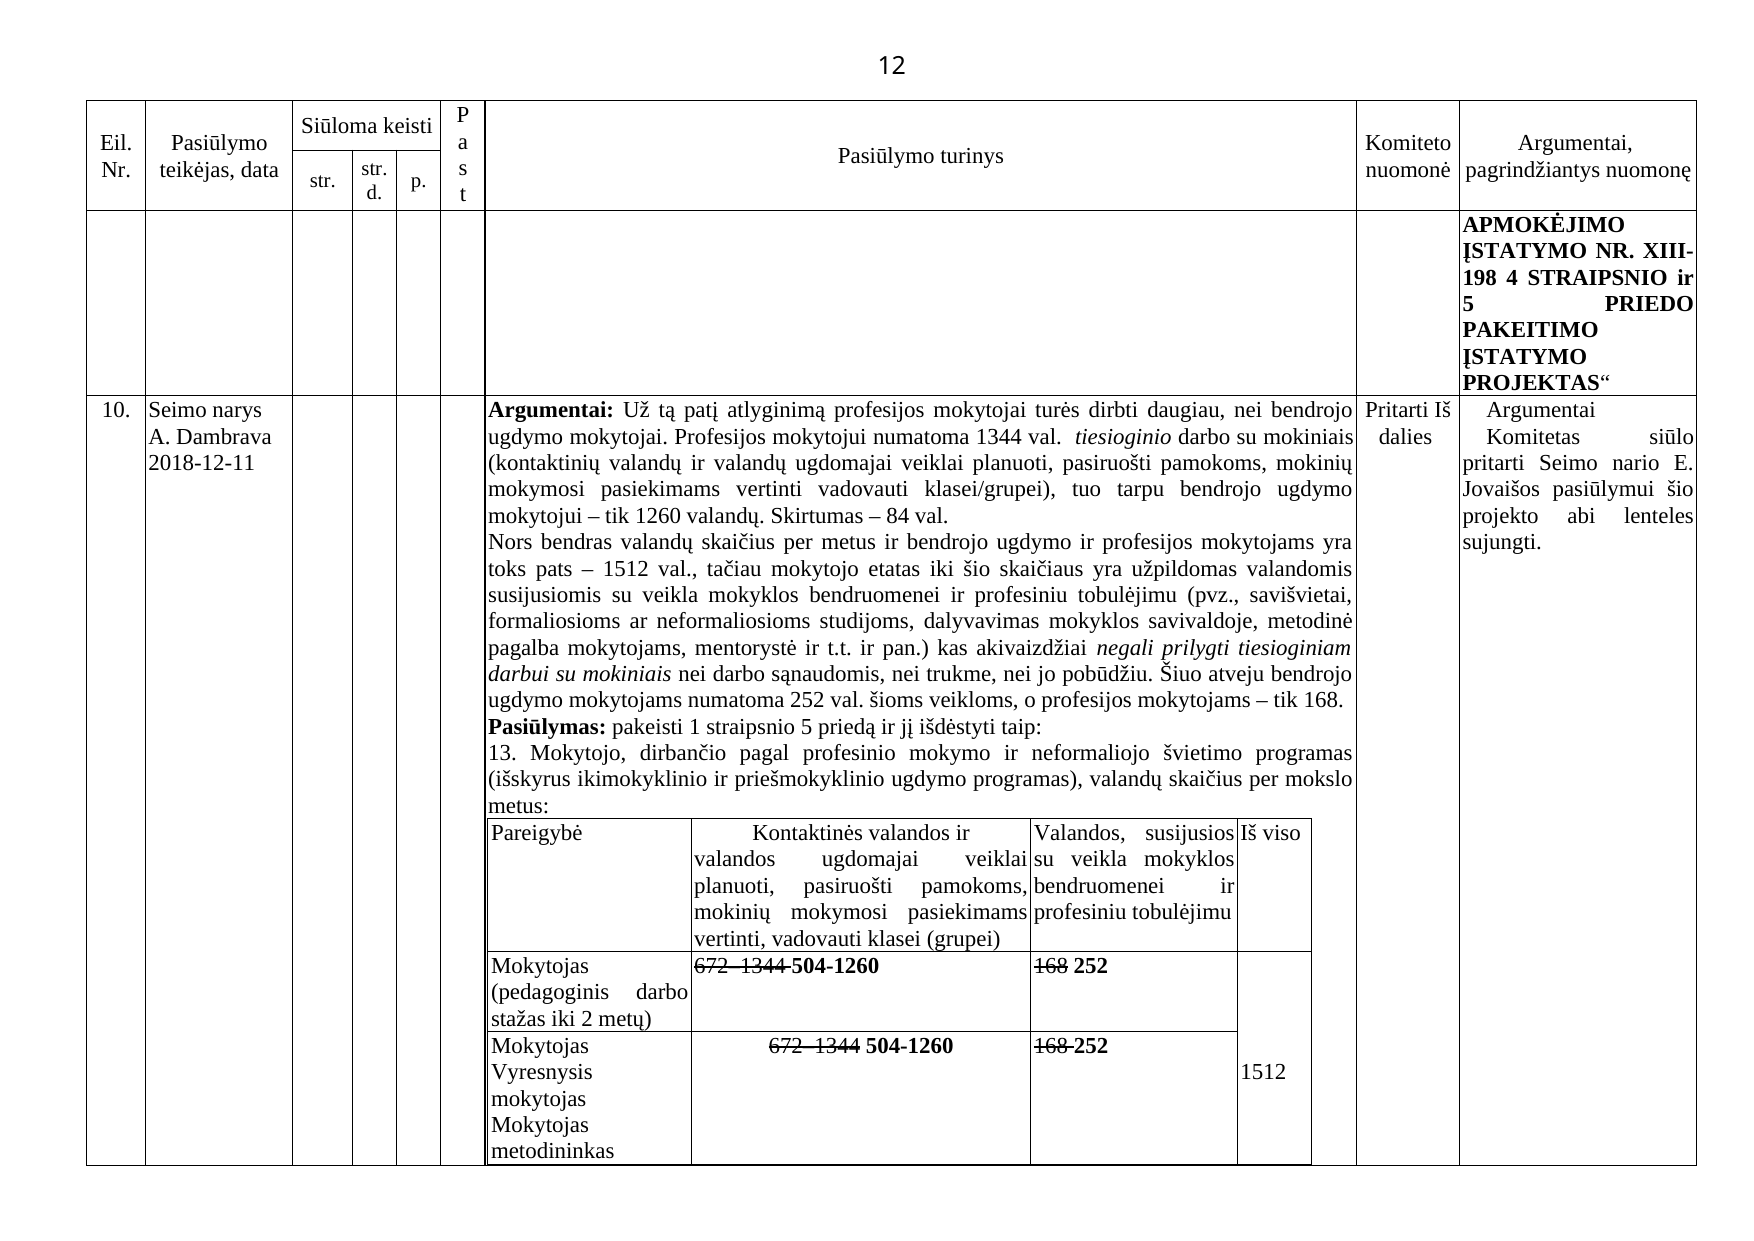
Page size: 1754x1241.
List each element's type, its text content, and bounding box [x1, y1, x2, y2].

table_cell Pritarti Iš dalies [1357, 396, 1459, 1165]
table_header Argumentai, pagrindžiantys nuomonę [1460, 101, 1696, 210]
table_cell str. d. [353, 151, 396, 210]
table_header Pasiūlymo turinys [486, 101, 1356, 210]
table_header Komiteto nuomonė [1357, 101, 1459, 210]
table_cell APMOKĖJIMO ĮSTATYMO NR. XIII-198 4 STRAIPSNIO ir 5 PRIEDO PAKEITIMO ĮSTATYMO PROJEKTAS“ [1460, 211, 1696, 395]
table_header Pasiūlymo teikėjas, data [146, 101, 292, 210]
table_cell [1357, 211, 1459, 395]
table_cell 1512 [1238, 1031, 1311, 1164]
table_cell str. [293, 151, 352, 210]
table_cell [397, 396, 440, 1165]
table_cell Argumentai Komitetas siūlo pritarti Seimo nario E. Jovaišos pasiūlymui šio projekto abi lenteles sujungti. [1460, 396, 1696, 1165]
table_cell [293, 211, 352, 395]
table_cell [486, 211, 1356, 395]
table_header Eil. Nr. [87, 101, 145, 210]
table_cell Mokytojas (pedagoginis darbo stažas iki 2 metų) [488, 952, 691, 1031]
table_cell Mokytojas Vyresnysis mokytojas Mokytojas metodininkas [488, 1032, 691, 1164]
table_cell Seimo narys A. Dambrava 2018-12-11 [146, 396, 292, 1165]
table_cell 168 252 [1031, 952, 1237, 1031]
table_cell [1238, 952, 1311, 1031]
table_cell [146, 211, 292, 395]
table_cell [397, 211, 440, 395]
table_header Pastabos [441, 101, 484, 210]
table_cell [353, 211, 396, 395]
table_cell p. [397, 151, 440, 210]
table_cell [441, 396, 484, 1165]
table_header Valandos, susijusios su veikla mokyklos bendruomenei ir profesiniu tobulėjimu [1031, 819, 1237, 951]
table_cell [293, 396, 352, 1165]
table_cell [441, 211, 484, 395]
table_cell 168 252 [1031, 1032, 1237, 1164]
table_header Kontaktinės valandos ir valandos ugdomajai veiklai planuoti, pasiruošti pamokoms, mokinių mokymosi pasiekimams vertinti, vadovauti klasei (grupei) [692, 819, 1030, 951]
table_cell 672–1344 504-1260 [692, 952, 1030, 1031]
table_cell 10. [87, 396, 145, 1165]
table_header Pareigybė [488, 819, 691, 951]
table_header Siūloma keisti [293, 101, 440, 149]
table_cell Argumentai: Už tą patį atlyginimą profesijos mokytojai turės dirbti daugiau, nei bendrojo ugdymo mokytojai. Profesijos mokytojui numatoma 1344 val. tiesioginio darbo su mokiniais (kontaktinių valandų ir valandų ugdomajai veiklai planuoti, pasiruošti pamokoms, mokinių mokymosi pasiekimams vertinti vadovauti klasei/grupei), tuo tarpu bendrojo ugdymo mokytojui – tik 1260 valandų. Skirtumas – 84 val. Nors bendras valandų skaičius per metus ir bendrojo ugdymo ir profesijos mokytojams yra toks pats – 1512 val., tačiau mokytojo etatas iki šio skaičiaus yra užpildomas valandomis susijusiomis su veikla mokyklos bendruomenei ir profesiniu tobulėjimu (pvz., savišvietai, formaliosioms ar neformaliosioms studijoms, dalyvavimas mokyklos savivaldoje, metodinė pagalba mokytojams, mentorystė ir t.t. ir pan.) kas akivaizdžiai negali prilygti tiesioginiam darbui su mokiniais nei darbo sąnaudomis, nei trukme, nei jo pobūdžiu. Šiuo atveju bendrojo ugdymo mokytojams numatoma 252 val. šioms veikloms, o profesijos mokytojams – tik 168. Pasiūlymas: pakeisti 1 straipsnio 5 priedą ir jį išdėstyti taip: 13. Mokytojo, dirbančio pagal profesinio mokymo ir neformaliojo švietimo programas (išskyrus ikimokyklinio ir priešmokyklinio ugdymo programas), valandų skaičius per mokslo metus: [486, 396, 1356, 1165]
table_header Iš viso [1238, 819, 1311, 951]
table_cell [87, 211, 145, 395]
table_cell [353, 396, 396, 1165]
table_cell 672–1344 504-1260 [692, 1032, 1030, 1164]
